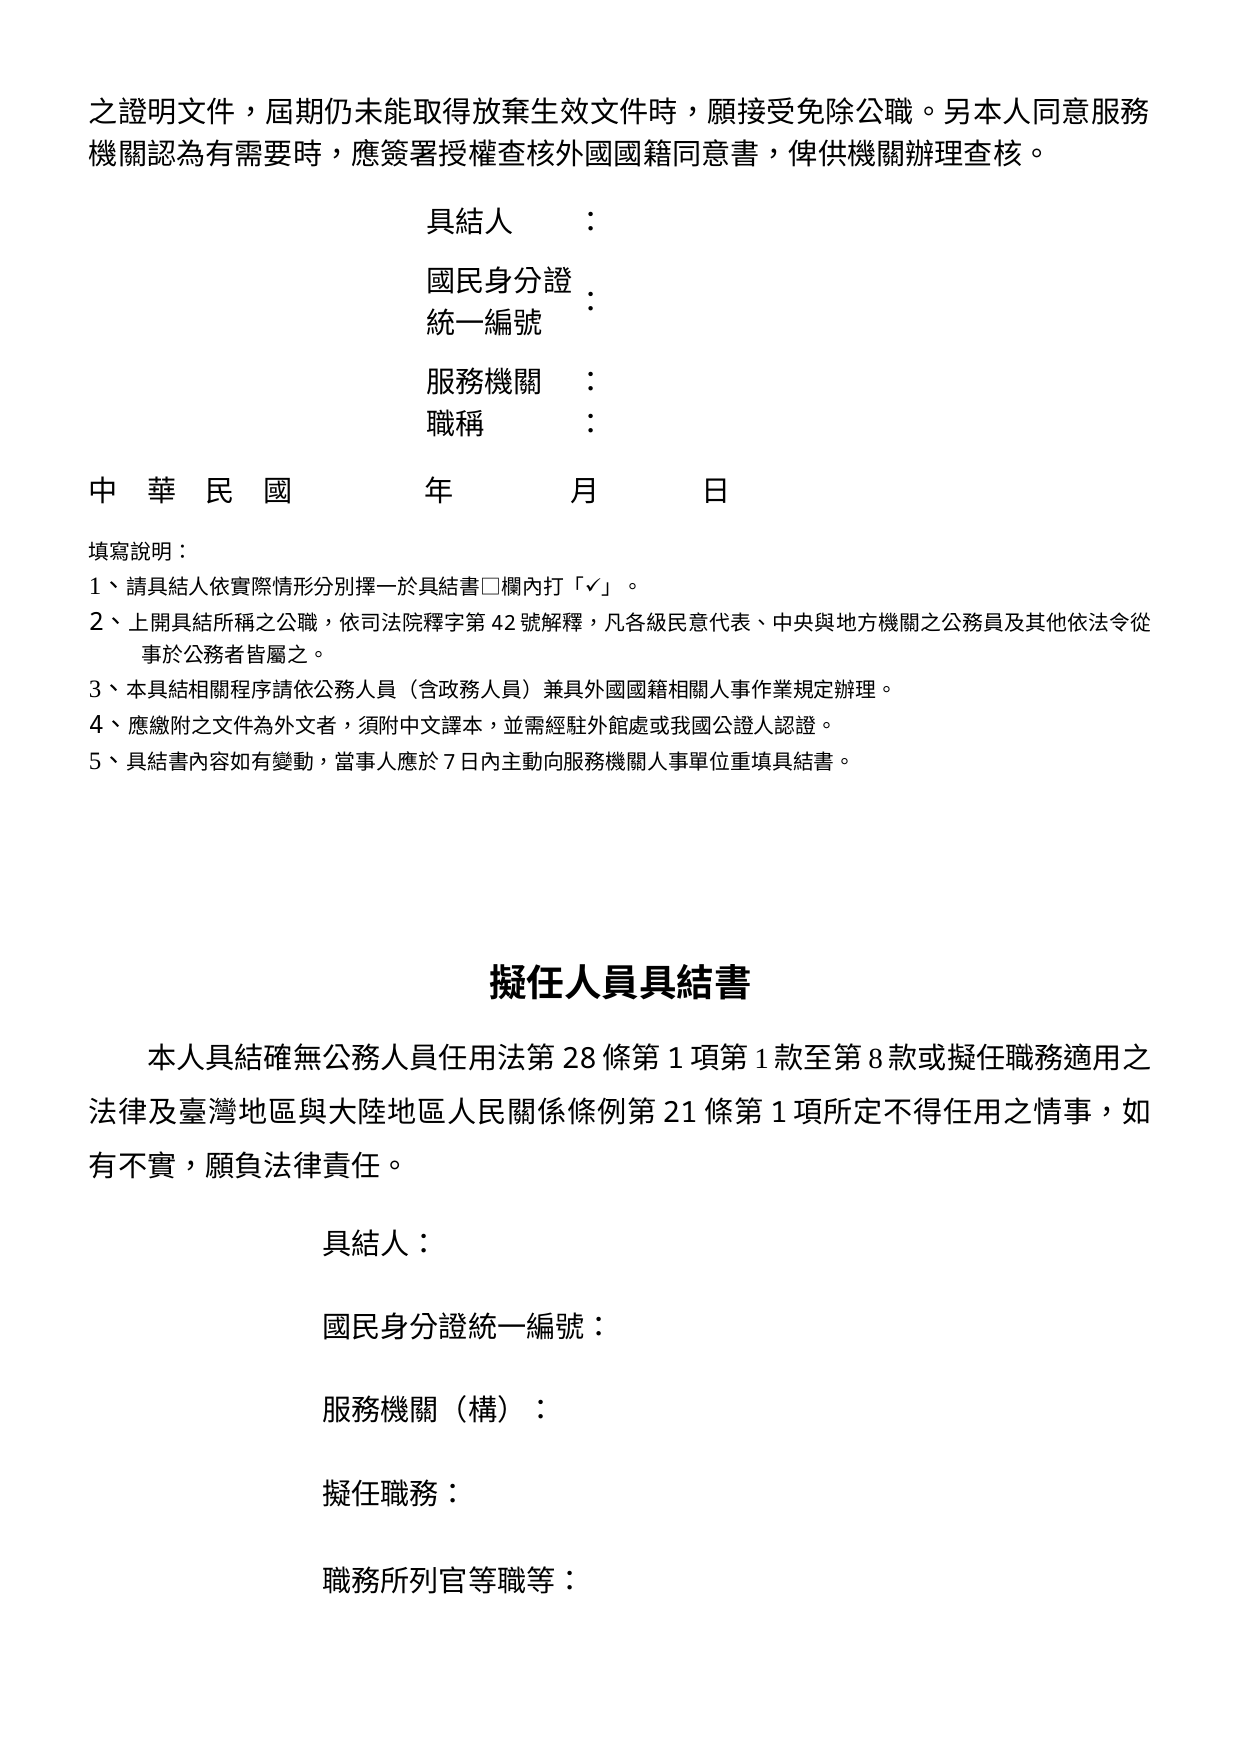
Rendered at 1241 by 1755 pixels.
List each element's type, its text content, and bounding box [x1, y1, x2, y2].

table_cell [333, 359, 426, 401]
text 國民身分證統一編號： [89, 1271, 1152, 1354]
text 擬任人員具結書 [89, 956, 1152, 1006]
table_cell ： [576, 401, 1064, 443]
text 具結人： [89, 1187, 1152, 1271]
table_header [333, 198, 426, 241]
table_cell [576, 241, 1064, 257]
table_cell [333, 241, 426, 257]
table_header ： [576, 198, 1064, 241]
text 服務機關（構）： [89, 1354, 1152, 1437]
table_cell [333, 401, 426, 443]
list 請具結人依實際情形分別擇一於具結書□欄內打「」。 [89, 566, 1152, 602]
table_header 具結人 [426, 198, 576, 241]
table_cell 職稱 [426, 401, 576, 443]
table_cell [426, 241, 576, 257]
text 職務所列官等職等： [89, 1558, 1152, 1600]
table_cell 服務機關 [426, 359, 576, 401]
table_cell 國民身分證 統一編號 [426, 257, 576, 342]
list 上開具結所稱之公職，依司法院釋字第42號解釋，凡各級民意代表、中央與地方機關之公務員及其他依法令從事於公務者皆屬之。 [89, 602, 1152, 668]
list 應繳附之文件為外文者，須附中文譯本，並需經駐外館處或我國公證人認證。 [89, 704, 1152, 741]
list 具結書內容如有變動，當事人應於7日內主動向服務機關人事單位重填具結書。 [89, 741, 1152, 777]
text 之證明文件，屆期仍未能取得放棄生效文件時，願接受免除公職。另本人同意服務機關認為有需要時，應簽署授權查核外國國籍同意書，俾供機關辦理查核。 [89, 89, 1152, 173]
table_cell [426, 342, 576, 358]
table_cell [333, 257, 426, 342]
text 本人具結確無公務人員任用法第28條第1項第1款至第8款或擬任職務適用之法律及臺灣地區與大陸地區人民關係條例第21條第1項所定不得任用之情事，如有不實，願負法律責任。 [89, 1025, 1152, 1187]
table_cell ： [576, 257, 1064, 342]
text 填寫說明： [89, 535, 1152, 566]
list 本具結相關程序請依公務人員（含政務人員）兼具外國國籍相關人事作業規定辦理。 [89, 668, 1152, 704]
text 擬任職務： [89, 1437, 1152, 1521]
table_cell ： [576, 359, 1064, 401]
table_cell [576, 342, 1064, 358]
table_cell [333, 342, 426, 358]
text 中 華 民 國 年 月 日 [89, 468, 1152, 510]
